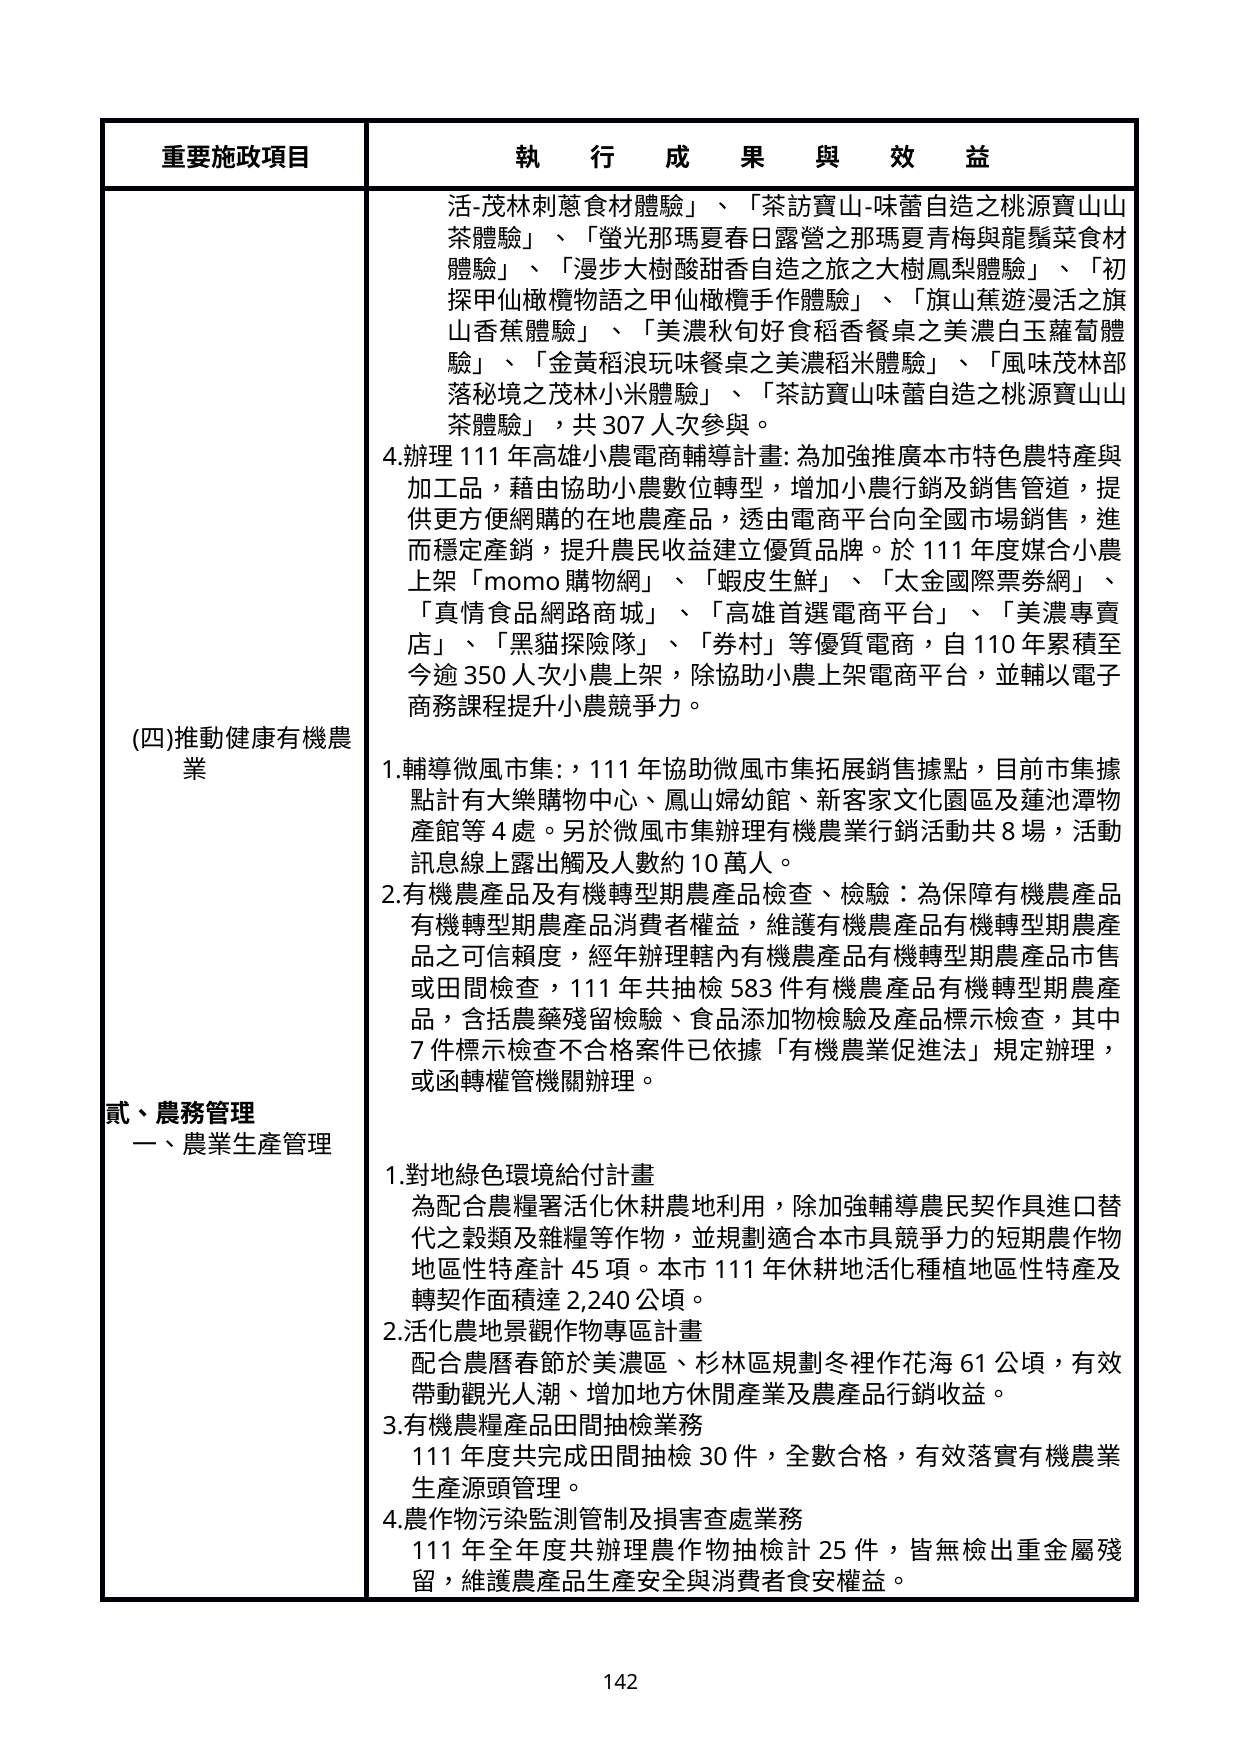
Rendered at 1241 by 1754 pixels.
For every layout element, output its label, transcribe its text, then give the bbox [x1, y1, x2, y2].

table_cell (四)推動健康有機農業 貳、農務管理 一、農業生產管理 [105, 191, 364, 1597]
table_header 重要施政項目 [105, 123, 364, 186]
table_header 執 行 成 果 與 效 益 [369, 123, 1134, 186]
table_cell 1.為鼓勵學校午餐多使用在地食材，實踐吃在地、食當季的飲食理念，推出「學校午餐食用高雄在地優質截切水果獎勵實施計畫」，推動食用本市鳳梨、芭樂、木瓜及火龍果四種果品，並採用截切方式方便學生即食，減少剩食並增加營養均衡，學校每學期食用次數4次以上，可申請獎勵金1萬元， 111年申請數量80所學校，共計食用78公噸。 2.公告辦理外銷獎勵計畫 (1)公告110/111年期高雄市拓展蜜棗國外市場輸銷獎勵計畫，收購本市轄內蜜棗達70元/公斤以上者，獎勵金為收購金額20%(獎勵農民集運費10%、貿易商國外促銷費10%及農民團體行政勞務費4元/公斤)鼓勵採購本市蜜棗外銷，補助總量約41公噸。 (2)公告辦理111年高雄市拓展玉荷包荔枝國外市場輸銷獎勵計畫，收購本市轄內玉荷包達100元/公斤以上者，獎勵金為收購金額12~22%(獎勵農民集運費10%、貿易商空運國外促銷費用12%海運2%)及農民團體行政勞務費每公斤1元，鼓勵採購本市玉荷包外銷，補助總量約98公噸。 3.辦理運費補助計畫 為鼓勵農民團體發展直售模式協助產銷調節，公告辦理111年鳳梨銷售運費補助計畫，補助本市轄下農會或合作社直售鳳梨於一般消費者之運費，運費補助為5元/公斤，總計補助23公噸，補助運費總計13萬元，創造逾142萬銷售額。 4.推出企業香蕉團購專案 為平衡產銷失衡問題並推廣國內通路，推出企業團購專案主動媒合企業團購本市香蕉。 1.輔導轄內農民團體（農會、合作社場）辦理蔬菜、水果共同運銷，供應國內果菜批發市場，提升市場佔有率，推動水果共選共計增加運銷效率，使其達運銷經濟規模降低運銷成本。本市各農民團體111年水果共同運銷供應量40,342公噸，蔬菜共同運銷供應量19,191公噸。 2.除協助農民團體辦理共同運銷講習及觀摩外，本府農業局於111年度另補助梓官區農會、大樹區農會、甲仙地區農會、高雄市地區農會、杉林區農會、大樹蜂產品運銷合作社、冠瀧果菜生產合作社購置選別、分級、輸送、包裝、冷藏及加工等設備，以增進本市農產品運銷品質，提高市場拍賣價格，增加農民收益。 3.爭取中央補助六龜區農會大型區域冷鏈暨大型蔬果理集貨包裝場、輔導保證責任高雄市加洲果菜運銷合作社通過政府專案計畫興建農產品集貨場及冷藏庫，並協助芳境果菜運銷合作社、春上香農特產品運銷合作社、冠瀧果菜生產合作社南友農青果生產合作社、甲仙區農會…等農民團體爭取相關設施設備。 輔導甲仙地區農會及六龜區農會辦理行政院農業委員會農糧署「穩定青梅產銷供應鏈輔導計畫」，於111年青梅產期以廠農契作模式進行收購，其中甲仙地區農會每公斤15元之保證價格收購72公噸竿採梅，共計72公噸；六龜區農會則以每公斤15元之保證價格收購300公噸竿採梅，並執行「梅產業多元加值計畫」，於111年青梅產期舉辦梅食農教育。 此外，為有效維持青梅價格，、維護農民收益，本府農業局研提「111年提升高雄加工青梅品質試辦計畫」，向中央爭取鼓勵加工廠與梅農合作，額外收購分級青梅1000公噸。 111年度配合行政院農業委員會農糧署辦理採購加工計畫，依據其加工補助措施，公告徵求加工廠商採購本轄農產品，處理數量計甘藍100公噸(110/111年)、香蕉145公噸、芭樂390公噸以及鳳梨520.324公噸，進而穩定本轄農產品產銷機制。 1.111年度本轄農民團體及農企業已取得清真驗證之食品共5項，除農業局高雄首選大崗山龍眼蜂蜜特/頭獎外，亦包含阿蓮區農會阿蓮庄龍眼蜂蜜及蜜棗乾(有籽／無籽)，提升清真食品品質，以提升高雄農產品的競爭力。 2.為增加本轄農產品多元價值，媒合本轄農民團體合作加工廠商，使用本轄在地食材製作玉荷包、木瓜及芋頭等罐頭，以及芭樂、青梅調和茶類等罐裝果汁飲品，解決鮮果不耐儲存問題，延長農產品保存期限，增加農產品多元性，擴展農產品市場商機。 3.輔導農民團體提升產品包裝設計，委託專業團隊辦理「110年高雄農會品牌標誌暨商品包裝設計委託服務案」，111年已協助16家農會完成10個LOGO設計、20個農產品包裝設計，提升品牌形象及產品競爭力。已協助完成包括旗山區農會-香蕉粽、杉林區農會-杉林米、大樹區農會-玉荷甘果、甲仙區農會-脆梅、阿蓮區農會-蜜棗禮盒、田寮區農會-蜂蜜、茄萣區農會-冷凍漁產禮盒及高雄首選公版箱等多項農產品設計包裝。 4.辦理111年高雄市國產龍眼蜂蜜評鑑 本年由阿蓮區農會承辦評鑑工作，計有田寮、岡山、阿蓮、大樹、內門及杉林6區養蜂產銷班班員參評，獲獎評鑑蜜統一由通過HACCP及ISO22000國際雙認證之本市阿蓮區農會農產品加工廠分裝上市，以高雄市評鑑蜜品牌銷售。 1.果品外銷統計：111年度果品外銷數量合計約5,282噸，以鳳梨(3,537.01公噸)、香蕉(867公噸) 、番石榴(659.27公噸)為大宗，其餘為玉荷包荔枝(114.4公噸)、蜜棗(69.6公噸)、蓮霧(33.88公噸)及其他(1.74公噸)，主要外銷至日本、加拿大、港澳、新加坡及美國。 2.花卉外銷統計：111年火鶴花日本共計81萬枝。 3.為延續與新加坡、馬來西亞當地超市合作，本市111年於新馬共舉辦96場推廣活動，主要品項為芭樂、紅心芭樂、蜜棗，首次於新加坡捷運上同步露出。111年度本市農產外銷星馬地區果品總計118公噸，上架超市包含新加坡NTUC FairPrice、昇菘超市及馬來西亞Aeon、Maslee等當地超市。 儘管受疫情影響，國際會展紛紛取消實體展覽，本府農業局仍把握展出機會，努力開拓通路，總計111年參加大型展覽如下： 1.2022年高雄國際食品展：於111年10月27至30日假高雄展覽館舉辦，本市17家農民團體及農企業參展，共同行銷推廣本市農特產品，展出高雄農產及農產加工品，如鳳梨纖維吸管、玉荷包料理酒、綠蜂膠噴劑、紅藜熟脆片、各式果乾及蔬果脆片等，預估創造訂單金額近千萬元。 2.2022年台北國際食品展：於111年6月22至25日假南港展覽館舉辦，本市15家農民團體及農企業參展，共同行銷推廣本市農特產品，展出高雄農產及農產加工品，如有機水果蒟蒻、甲仙Ｑ芋罐頭、元榆牧場放牧雞、各式果乾及蔬果脆片等，產品內容豐富，預估創造訂單金額近千萬元。 1.開辦高雄首選電商平台：因應迅速便利的網路購物風潮，本府農業局委託高雄市農會開辦營運「高雄首選電商平台」，於108年11月正式啟動，整合本市具生產追溯產品、CAS 優良農產品、產銷履歷或有機驗證及本市型農生產之農產品提供消費者選購，並將盈餘30%回饋公益，111年「高雄首選電商平台」累積營業額達972萬元。 2.2022高雄市大崗山龍眼蜂蜜文化節活動: 111年度委由岡山區農會辦理，於9月3、4日阿蓮區大崗山風景區如意公園舉辦，推廣本市評鑑龍眼蜂蜜等國產蜂產品。 3.推廣高雄在地食材，結合學校及消費者辦理食育計畫 (1)食農教育深入校園，至111年已擴及47所小學及幼兒園，將在地食材融入教案教學，並媒合專業農夫老師至3所學校協同教學。 (2)持續推動「綠色友善餐廳」品牌，結合大高雄餐廳業者共同響應使用本市當地食材製作料理，並與本市安全及有機蔬果生產業者、小農等直接採購餐廳食材。111年度依據本市綠色友善餐廳評鑑制度至現場評鑑，共有45間餐廳業者通過綠色友善餐廳評鑑，並持續有餐廳業者報名參加評鑑，讓業者對於農業、環境永續還有服務品質觀念能更上一層樓。 (3)持續推廣在地食材，辦理有機農產宣導活動、辦理在地食材餐會及食材尋寶隊活動，針對不同族群設計客製化的體驗內容，讓民眾更加親近土地、認識本市在地食材。 (4)辦理高雄田園饗宴活動推廣在地食材，於農產品盛產季節，結合地區人文生態休閒體驗，辦理農產業文化活動，並開拓多元化行銷管道，創造在地農特產品品牌及附加價值，以帶動農村經濟永續發展，增加農民收益。111年以「慢食自造」為主題的辦理10場次高雄田園饗宴「茂林蝶舞野餐-快不來的自造生活-茂林刺蔥食材體驗」、「茶訪寶山-味蕾自造之桃源寶山山茶體驗」、「螢光那瑪夏春日露營之那瑪夏青梅與龍鬚菜食材體驗」、「漫步大樹酸甜香自造之旅之大樹鳳梨體驗」、「初探甲仙橄欖物語之甲仙橄欖手作體驗」、「旗山蕉遊漫活之旗山香蕉體驗」、「美濃秋旬好食稻香餐桌之美濃白玉蘿蔔體驗」、「金黃稻浪玩味餐桌之美濃稻米體驗」、「風味茂林部落秘境之茂林小米體驗」、「茶訪寶山味蕾自造之桃源寶山山茶體驗」，共307人次參與。 4.辦理111年高雄小農電商輔導計畫: 為加強推廣本市特色農特產與加工品，藉由協助小農數位轉型，增加小農行銷及銷售管道，提供更方便網購的在地農產品，透由電商平台向全國市場銷售，進而穩定產銷，提升農民收益建立優質品牌。於111年度媒合小農上架「momo購物網」、「蝦皮生鮮」、「太金國際票劵網」、「真情食品網路商城」、「高雄首選電商平台」、「美濃專賣店」、「黑貓探險隊」、「券村」等優質電商，自110年累積至今逾350人次小農上架，除協助小農上架電商平台，並輔以電子商務課程提升小農競爭力。 1.輔導微風市集:，111年協助微風市集拓展銷售據點，目前市集據點計有大樂購物中心、鳳山婦幼館、新客家文化園區及蓮池潭物產館等4處。另於微風市集辦理有機農業行銷活動共8場，活動訊息線上露出觸及人數約10萬人。 2.有機農產品及有機轉型期農產品檢查、檢驗：為保障有機農產品有機轉型期農產品消費者權益，維護有機農產品有機轉型期農產品之可信賴度，經年辦理轄內有機農產品有機轉型期農產品市售或田間檢查，111年共抽檢583件有機農產品有機轉型期農產品，含括農藥殘留檢驗、食品添加物檢驗及產品標示檢查，其中7件標示檢查不合格案件已依據「有機農業促進法」規定辦理，或函轉權管機關辦理。 1.對地綠色環境給付計畫 為配合農糧署活化休耕農地利用，除加強輔導農民契作具進口替代之穀類及雜糧等作物，並規劃適合本市具競爭力的短期農作物地區性特產計45項。本市111年休耕地活化種植地區性特產及轉契作面積達2,240公頃。 2.活化農地景觀作物專區計畫 配合農曆春節於美濃區、杉林區規劃冬裡作花海61公頃，有效帶動觀光人潮、增加地方休閒產業及農產品行銷收益。 3.有機農糧產品田間抽檢業務 111年度共完成田間抽檢30件，全數合格，有效落實有機農業生產源頭管理。 4.農作物污染監測管制及損害查處業務 111年全年度共辦理農作物抽檢計25件，皆無檢出重金屬殘留，維護農產品生產安全與消費者食安權益。 5.辦理番石榴外銷契作獎勵計畫 辦理具外銷潛力果樹-番石榴契作，由高雄產地農民團體完成簽訂外銷供果園契作合約書，且供果園至少需具備一種農業性驗證標章，朝向發展環境友善農業，藉此提本市農產品知名度，進一步穩定農民收益。111年度外銷數量契作17.5公噸。 6.推動優良農地整合加值利用計畫 為維護優良農地資源，發展優勢產業，輔導美濃區農會成立雜糧及蔬菜農產業專區1,786公頃，協梓官區農會成立蔬菜農產業專區162公頃，藉由建立農業經營專區成為核心產業的安全生產基地，擴大經營規模及調整人力結構，跨領域整合創造產業與品牌行銷的加值效益。 7.輔導美濃區農會辦理2022「美濃白玉蘿蔔還有好豆季」產銷調節計畫，讓民眾及企業體驗拔蘿蔔及採毛豆活動，並透過股東會認股方式，吸引近萬名遊客參加，不僅將白玉蘿蔔及好豆打造為美濃裡作特產，也活絡旗美地區的觀光產業。 8.舉辦111年「金鑽鳳梨、玉荷包荔枝品質果園評鑑」競賽 為建立農民友善栽培管理的觀念，由各區農會推薦參賽，雖受疫情影響，但仍有金鑽鳳梨及玉荷包荔枝各40組報名參加，藉競賽方式將高雄市優質金鑽鳳梨、玉荷包荔枝推廣給消費者，以創造市場品牌口碑，穩定農民收益，並讓消費者能更加「健康、安全、安心」，達到消費者、生產者及環境永續三贏的目標。 9.輔導辦理美濃橙蜜香番茄行銷推廣計畫 (1)透過評鑑競賽建立橙蜜香番茄品質分類及標準，鼓勵農友用心種植，增進消費者信心，擴大橙蜜香番茄知名度，塑造在地番茄品牌。 (2)橙蜜香多元行銷計畫結合美濃農村冬季裡作農產多樣性，搭配景觀作物花海，以帶動地方農產業觀光人潮。 10.輔導大寮區「日品有機米」參加2022精饌米獎，並入圍臺灣有機米組前四名；美濃區巫璋貴農友111年稻米達人冠軍賽入圍前十名 稻米達人冠軍賽是行政院農業委員會農糧署為提高國產稻米競爭力，期待農民精進栽培管理並藉由競賽強化國人對於國產稻米的認同感，而精饌米獎是行政院農業委員會農糧署以銷售通路中的優質包裝米為對象，鼓勵業者加強品牌推廣及生產管理，以競賽方式讓消費端加深對國產優質米印象，提升國產稻米產業競爭力。在本府農業局輔導之下大寮區陳家成「日品有機米」入圍2022精饌米獎台灣有機米組前四名，美濃區巫璋貴農友入圍111年稻米達人冠軍賽前十名，讓全國看到高雄優質農產。 11.於橋頭、美濃及杉林區輔導成立有機農業示範區 為加速本市有機農業發展，輔導成立有機農業專區，原橋頭「中崎有機農業專區」搬遷至燕巢並擴大面積達38公頃、美濃及杉林設置「有機示範專區」面積15.49公頃，並輔導成立「永齡杉林有機農業園區」面積57.62公頃，合計111.10公頃，藉由有機作物栽培，生產高品質、安全之蔬果，建立安全農業城市。 12.辦理國產有機質肥料及友善環境農業資材補助計畫 為改善農田地力，替代部份化學肥料，並鼓勵農民使用有機及友善環境資材，農業局111年補助國產有機質肥料900公頃、有機農業適用肥料60公頃及國產微生物肥料764公頃等各項肥料資材，補助面積逾1,724公頃，補助金額共2,362萬元，藉此提高肥料利用效率，並進一步導引農民減施化學肥料，以促進國內有機及友善環境發展。 13.智慧農業推動情形 (1)本市推動智慧農業，推出「高雄農來訊」獲2022智慧城市創新應用獎之肯定，高雄農來訊111年9月15日又以「農業免問天！一手掌握農情資訊」獲「全球資通訊科技卓越獎-數位包容獎佳作」及「2022數位政府服務創新獎」之亞太區首獎。 (2)在協助小農建構智慧生產環境方面，目前已邀集產官學組成智慧農業服務平台，透過補助計畫降低農民投入成本，截至111年已核定補助40個農民案場提出之智慧農業計畫。今年共26戶完成案場建置，推動面積487公頃，帶動產業投入約1,180萬元。 (3)在特定專案推動方面，111年輔導美濃農會推動高雄最大稻米產區「美濃稻米產銷契作集團產區」全面智慧化。導入民間服務，經由AI演算，讓每筆地的種植到採收資訊具體呈現，並可幫助農會規劃農藥檢驗，方便農民收割，經由預估產量，也能規劃每日收穀倉容，提高收穀效率。 14.農業天然災害查報及救助業務 111年本轄辦理7次農業天然災害，計核定救助8,580戶，累計救助面積逾3,270公頃，核撥救助金額達2億5,455萬1,888元，其中： (1)110年10月上旬雨害現金救助全市共核定848戶，救助面積520.05公頃，救助金額1,248萬1,208元。 (2)111年2月寒流等現金救助全市共核定51戶，救助面積21.68公頃，救助金額206萬元。 (3)111年1-2月低溫現金救助全市共核定9戶，救助面積9.66公頃，救助金額96萬5,870元。 (4)111年2月下旬及3月下旬霪雨(遲發性)現金救助全市共核定2,603戶，救助面積848.30公頃，救助金額8,165萬6,864元。 (5)111年1月雨害及2月下旬霪雨(遲發性)現金救助全市共核定996戶，救助面積198.20公頃，救助金額1,228萬8,164元。 (6)111年2月下旬至3月上旬低溫(遲發性)現金救助全市共核定2,930戶，救助面積1,324.03公頃，救助金額1億2,705萬7,010元。 (7)111年9-10月高溫乾旱現金救助全市共核定1,143戶，救助面積348.99公頃，救助金額1,779萬8,372元。 15.為推動農作物保險加碼補助 為減輕農友負擔於109年10月1日起，本府加碼補助20%，協助農友投保農作物保險，又為強化農友投保意識，於111年起將保單加碼補助至30%。其品項包含水稻（區域收穫及收入）、芒果、番石榴、荔枝、棗、木瓜、梨、香蕉（植株及收入）、蓮霧保險等9項農作物及蜂產業保險，希望藉由擴大補助，提高農民投保意願，有效減少農民風險損失，截至111年共投保9,367件、4,227.08公頃。 16.農情調查計畫 (1)111年農情業務，全年辦理裡作、一期作及二期作共三個期作，農作物種植面積調查共計4,650項次；三個期作農作物產量調查共計4,441項次。 (2)111年每月辦理農作物生產預測，全年完成香蕉等823項次農作物產量預測。 (3)獲得農委會評鑑「110年直轄市及各縣市農業類農情調查工作第一組第一名」。 1.111年度辦理農業用地作農業設施容許使用之審查及核定計525件。 2.111年度辦理農地變更使用之審查及核定，共計辦理107件。 3.111年度申請農地興建農舍資格審查，共計辦理6件。 4.111年度辦理農業用地免徵土地增值稅、遺產稅或贈與稅需5年列管維持農用查核共計70件。 5.111年度度辦理農地非農業使用查處：546件。 6.111年度度辦理農業用地作農業使用證明之審查及核定，共計辦理2,948筆。 1.農作物病蟲害防疫與監測工作： (1)本市秋行軍蟲通報案件數共113件（259.757公頃），類別為食用玉米（32.683公頃）、青割玉米（219.474公頃）及飼料玉米（7.6公頃），由農民自行管理。 (2)辦理全市重要果樹及蔬菜類作物整合性防治工作共計517公頃。 (3)辦理行政院農業委員會動植物防疫檢疫局友善環境植物保護資材推廣計畫，111年度生物農藥補助面積計468.30公頃，免登記植物保護資材補助面積計736.95公頃。 (4)111年度辦理荔枝重要蟲害防治作為如下： ①荔枝椿象化學共同防治：依據動植物防疫檢疫局所訂期程辦理防治(荔枝：111年1月17日至2月18日、龍眼：111年2月7日至3月4日)。補助化學防治資材每公頃2,000元，自籌配合款每公頃250元，預計辦理950公頃，實際執行840.3公頃。 ②荔枝椿象平腹小蜂防治：委託苗栗區農業改良場提供本市145萬7,400隻平腹小蜂，釋放於本市廢耕園及有機園圃等。 ③荔枝細蛾監測調查：111年委託嘉義大學於本市荔枝、龍眼產區進行荔枝細蛾族群監測及藥劑感受性檢測，調查發現荔枝細蛾成蟲數量高峰出現在3-5月，採集調查田區果實進行現行植物保護手冊推薦藥劑藥效評估顯示賽洛寧效果最佳。 2.111年高雄市連續採收作物技術服務團暨植物醫師培訓計畫：由嘉義大學、屏東科技大學、高雄區農業改良場、行政院農業委員會農業試驗所之植物病、蟲害、栽培及土壤肥料等專家學者組成技術服務團，及時提供專業技術指導，加強田間栽培管理技術，降低病蟲害發生，提升農民產能與產值。同時協助培訓本市儲備植物醫師，加強儲備植物醫師獨立診斷技術，提供農民更良好的病蟲害診斷品質。 3.導入植物醫師制度：本府農業局聘用2名儲備植物醫師，另爭取農委會補助本市美濃、大樹、路竹、梓官、六龜、內門區農會及那瑪夏區公所自7月1日起各獲聘1名植物醫師，全市共8名儲備植物醫師協助高雄市農民病蟲害診斷及提供安全用藥資訊。 1.產銷履歷驗證標章：輔導首次通過驗證166戶，累計執行面積2,895.5012公頃、農戶數2,300戶。主要農作物為番石榴、香蕉、玉荷包、紅豆、木瓜、鳳梨、番茄、印度棗、毛豆、金煌芒果等。 2.取得溯源農糧產品追溯條碼（QR code）共5,907人。 3.輔導保證責任高雄市青隆果菜運銷合作社（番石榴）、合豐農產品運銷合作社（木瓜）及保證責任高雄市芳境果菜運銷合作社（荔枝）共3間農民團體持續取得GLOBALG.A.P.（全球良好農業規範）國際驗證。 1.辦理農藥管理與品質管制工作：本市農藥販賣業者共179家，舉辦農藥販賣業者複訓講習47場次，抽驗市售農藥77件，查驗其標示、成分及品質，針對偽劣農藥進行取締裁罰工作，；並爭取防檢局補助305萬4,465元完成銷毀偽禁劣農藥共1萬4,260公斤。 2.安全蔬果田間農藥抽檢及管制工作：辦理一般蔬菜、水果農藥殘留抽測及管制工作抽樣1,236件（合格1,183件、不合格53件，合格率95.7%），不合格者依法裁處。另輔導農會及合作社設置「蔬果農藥殘留生化檢驗站」共16站，111年度辦理轄內供貨農產品之農藥殘留生化檢驗共23,903件。 3.校園營養午餐食材農藥殘留抽檢及管制工作：為強化國中小學童食材來源明確，提升學校午餐食材的品質與安全性，111年辦理聯合訪視稽查175所學校廚房與5間團膳業者，111年至學校午餐食材供應商抽驗學校營養午餐蔬果328件（合格320件、不合格8件，合格率97.6%）。 4.輔導合作社及農會辦理講習會111年辦理62場次。 5.由本府衛生局、教育局、經濟發展局、環境保護局、海洋局及農業局合作參加行政院「111年獎勵地方政府落實推動食安五環改革政策計畫（強化方案）」評比，市府獲核配2,300萬經費，且各指標管考點均全數達成。 1.褐色扁琉璃蟻防治工作：補助美濃、六龜、甲仙及杉林區公所辦理111年度高雄市防治褐色扁琉璃蟻計畫共351萬9,500元。辦理雇工巡查布餌10,196點次；宣導講習會38場次；自製餌劑3,395公升及宣導婚飛期戶外懸掛誘蟲燈。 2.委託國立彰化師範大學辦理「111年度高雄市六龜區飛蟻危害調查與防治策略評估計畫」，於美濃、六龜、甲仙及杉林區設置18個監測點，調查褐色扁琉璃蟻工蟻及飛蟻數量，以評估防治工作成效。並辦理不同光譜路燈對扁琉璃蟻飛蟻吸引能力調查，以確認路燈加裝燈罩是否能減緩婚飛期野外琉璃蟻持續受到燈光吸引進入農村地區。 1.生物多樣性永續利用及推廣工作： (1)草鴞保育宣導與黑面琵鷺、鳳山丘陵過境猛禽調查計畫： ①草鴞宣導活動：完成6場校園、2場民間企業、1場農民團體及1場戶外大型活動擺攤推廣，參與合計961人次。 ②黑面琵鷺調查：茄萣濕地及永安濕地黑面琵鷺數量調查結果，以1月數量最多，約531隻，總計990隻次。 ③鳳山丘陵猛禽調查：記錄10種猛禽，總數量為6,978隻次，以赤腹鷹最多，灰面鵟鷹次之。 (2)外來種移除： ①外來種兩棲類移除及調查計畫：大樹區舊鐵橋人工濕地等地兩棲類調查，計記錄6種，共有421隻。於鼓山社區、龍目社區舊鐵橋溼地園區及鳳山熱帶園藝試驗分所總共移除亞洲錦蛙153隻、斑腿樹蛙50隻。辦理研習活動3場共計64人次參加。 ②高雄都會區外來綠鬣蜥族群現況調查與經營管理策略計畫：進行鳥松區、仁武、大寮、鳳山等地移除，計4,085隻，與本府自行捕獲綠鬣蜥956隻，共計5,041隻。 ③移除高雄市都會公園區域、中都濕地、五甲公園、市立美術館、澄清湖園區、大寮墓區及高雄森林都會公園等地斑馬鳩81隻及1巢。 ④移除高雄市區白腰鵲鴝113隻。 ⑤移除銀合歡4.642公頃、小花蔓澤蘭35.72公頃、刺軸含羞木1公頃、銀膠菊6公頃，總面積約47.382公頃。舉辦入侵植物防治教育訓練共10場，共計320人次參與。 2.瀕危物種生態服務給付 生態服務給付：111年度旗山、燕巢、大樹、田寮、岡山、路竹、橋頭區為瀕危物種草鴞區域，美濃區為瀕危物種水雉區域。符合草鴞農地友善條件最高得申請每公頃2萬元、符合水雉農地友善條件最高得申請每公頃3萬元，配合架設猛禽棲架每年最高得每案1萬3,000元，田區有水雉孵化雛鳥每巢最高獎勵3,000元，每支巡護隊每年6萬元自主巡護獎勵金。 (1)111年度受理農地友善獎勵金土地筆數1,187筆，計353.48公頃，通過共218.19635‬公頃；棲架監測獎勵金受理31案，配合架設共20案；水雉做巢並孵化共2田區；受理並通過自主巡護獎勵金3隊。 (2)於社區辦理6場次標的動物保育課程，總計82人次參加。 (3)於農村辦理8場友善農業、棲地環境輔導課程及研習，總計341人次參加。 3.高雄市楠梓仙溪國家重要濕地保育 (1)辦理內政部委辦楠梓仙溪重要濕地之規劃、經營管理、審查及處分作業，委託那瑪夏區公所聘僱2位巡護員辦理楠梓仙溪重要濕地夜間巡護2月至11月共10個月份，共巡護282人次。 (2)補助國立海洋生物博物館辦理「110-111年度楠梓仙溪重要濕地（國家級）水族變遷及特色物種調查計畫」，調查楠梓仙溪魚類4科13種，總資源量為442,491尾，可利用資源量為104,725尾，甲殼類3科6種，建置濕地水域生態、水質基礎、魚類繁殖季等基礎資料，作為濕地經營管理之依據。 4.溪流保育 (1)補助茂林區公所委託國立海洋生物博物館調查濁口溪測站，共發現魚類3科10種，大型甲殼類採獲紀錄有3科4種。 (2)補助茂林區公所辦理茂林濁口溪巡護4月至10月共7個月份，共巡護145次；完成公所宣導及萬山里祖靈祭宣導活動及各里志工巡護，約200人次民眾參與。 (3)補助國立中山大學執行楠梓仙溪野生動物保護區生物資源監測調查計畫，共調查兩生類11種、爬蟲類2種、鳥類18種及哺乳類4種，共計25種野生動物，其中3種為保育類，9種特有種。 5.自然保留區之經營維護管理： (1)辦理烏山頂泥火山地景自然保留區保育工作管理計畫，委託保全人員2名於保留區入口處受理未事先申請入園民眾之申請，111年度進入保留區人數約31,191人；現場發放解說摺頁，加強保育宣導；即時勸導入園民眾之違規行為；每週進行乙次保留區域之清潔工作。 (2)補助援剿人文協會辦理烏山頂泥火山地景自然保留區假日駐點解說服務及解說員訓練，111年於烏山頂泥火山地景自然保留區內辦理假日駐點解說計824場、4,053人次；辦理解說員培力訓練5堂，共181人次參與。 (3)補助高雄市台灣地理學會合作辦理烏山頂泥火山地景自然保留區地形變遷調查計畫，完成4次無人飛行載具監測泥火山體地形變化監測，北泥火山高度降低16.6公分、中泥火山高度增加65.3公分、南泥火山高度增加39.9公分。 (4)委託國立中山大學辦理烏山頂泥火山地景自然保留區生物資源監測調查計畫，調查結果：兩生類11種、爬蟲類2種、鳥類18種及哺乳類4種，共計25種野生動物，其中3種為保育類，9種特有種。 6.國土綠網與地質公園推動業務 (1)修正高雄市政府陸域自然地景及自然紀念物審議會設置要點。 (2)補助馬頭山自然人文協會執行高雄泥岩惡地地質公園惡地特色加值推廣計畫，拍攝穿山甲生態紀錄片，於旗山生活文化園區辦理惡地文化服裝展，製作「惡地捍衛聯盟」繪本及口白繪本短片，並辦理成果活動「惡地生態博物館嘉年華」2場次。 (3)補助高雄市燕巢區金山社區發展協會執行「高雄泥岩惡地地質公園-奇幻泥火山惡地探險夏令營推廣計畫」，透由從小紮根教育，讓國中小學員認識燕巢人文與泥岩惡地地質及生態。 1.依據「森林以外之樹木普查方法及受保護樹木認定標準」列管之受保護樹木計13株。 2.依據「高雄市特定紀念樹木保護自治條例」列管之特定紀念樹木計579株，12月審議通過新增18株，減列3株，預計於112年初公告，並執行特定紀念樹木棲地環境改善、修剪、病蟲害防治計51次。 3.高雄市特定紀念樹木巡護志工會議1場次，參訓人數約31人次。 1.保育類野生動物登記飼養查核41家218隻；產製品持有查核5家11件；鳥、獸、水族及爬蟲店查核16家；山海產飲食店查核1家；會同保七警察隊查獲違反野生動物保育法案件10件。 2.清查獼猴私養案14件，收容私養獼猴8隻，野放3隻，印製宣導品共4,000份；辦理獼猴三不(不接觸、不餵食、不干擾)宣導業務463場共4,003人次參加；驅趕脫序獼猴155件，依據本市野生動物保育自治條例裁處餵食獼猴行為2件。 3.輔導農民架設電圍網防治獼猴共5件，辦理向農民推廣施作電圍網宣導會2場。 4.辦理動物救援、收容及野放共3,686次，委託本府觀光局壽山動物園野生動物收容中心進行保育類野生動物急救站營運計畫：共完成棄養無主及法院查緝沒入之保育類野生動物收容照顧79隻；保育類野生動物急救傷89隻；完成保育類野生動物野放42隻。 5.辦理獼猴志工隊教育工作會議1場，共29人次參加。 6.與台灣獼猴共存推廣協會合作辦理獼猴科普講座，共30人次參加。 1.獎勵造林推廣：全民造林計畫149.36公頃（已停止新植申請）；獎勵輔導造林計畫面積78.5673公頃；平地造林計畫面積22.38公頃（已停止新植申請）。 2.林產產銷輔導：補助高雄市馬頭山自然人文協會辦理高雄泥岩惡地地質公園竹藝創作工作坊暨地景竹藝意象施作計畫，運用本市所產莿竹原料並融合當地地景進行竹材地景藝術創作共2處。另補助高雄市援剿人文協會辦理燕巢竹藝傳習計畫，培訓製作竹椅及粗孔篩竹藝傳習種子教師之工作坊。 3.市有林地管理：本市經管市有非公用林地計504筆，面積279.04公頃；市有公用林地9筆，面積145.46公頃；國有林地124筆，面積8.44公頃。 1.深水苗圃以培撫育造林苗木為主，推廣本市造林業務，總計提供機關團體、個人苗木數量約21,661株。 2.111年辦理「2022活力高雄，植樹樂」：於3月12日結合全市區公所辦理小樹苗贈送活動，總計發放22,800株。 捕蜂：由本府農業局委外辦理全市捕蜂業務，於接獲通報後48小時內移除蜂巢。111年度辦理5,336件，移除蜂5,229巢次。 捉蛇：由本府農業局委外辦理全市捉蛇業務，於接獲通報後1小時內抵赴現場。111年度辦理4,293件、捕捉3,221隻蛇隻，毒蛇後送至屏東科技大學研究收容。 臺灣蛺蠓（小黑蚊）防治宣導工作：依「高雄市小黑蚊防治行動計畫」辦理，111年宣導小黑蚊防治562場，共56,022人次。 為落實「畜牧法」有關畜牧場登記管理之規定事項，強化畜牧場登記管理制度，111年度辦理項目如下： 1.辦理畜牧登記及畜禽飼養登記，已完成登記場數為1,091場。 2.不定期稽查畜牧場是否有違法飼養之情事、畜牧場變更、畜牧場停業、歇業、復業、獸醫人員聘置情形、死廢畜禽處理方式，以維護畜禽產銷均衡及合法業者權益，截至111年12月31日止共稽查達1530場次，完成變更登記34場。 1.辦理畜牧農情調查，掌握本市畜禽分布、經營概況、生產結構等變化情形，藉供釐訂生產計畫，調節產銷，促進禽產業發展等有關農業政策及學術研究之參考；分別於1、4、7、10月上旬辦理畜禽飼養戶數及在養頭數調查，另於5月底及11月底辦理養豬頭數調查。 2.依據最新一次調查結果，本市計飼養豬隻29萬63頭、牛隻8,005頭、羊隻1萬1,187頭、鹿646頭、雞538萬6,988隻、鴨11萬9,765隻、鵝8萬8,529隻。 1.為維護飼料安全，1-12月抽驗轄內畜牧場及飼料廠飼料檢驗黃麴毒素、一般藥物、農藥、重金屬及三聚氰胺等計132件。 2.執行市售CAS、有機及產銷履歷畜禽產品標章、國產生鮮禽肉溯源及冷藏雞肉豬肉標示等行政檢查工作，111年度檢查件數840件；並完成8場產銷履歷家畜禽經營業者行政檢查業務。 3.辦理學校午餐畜產食材查核與抽驗工作，111年度至本市186間學校及團膳業者進行畜產食材查核，抽驗件數91件。 1.為維護國人肉品屠宰衛生，遏止違法屠宰行為，須賡續執行違法屠宰行為查緝工作；辦理家畜禽肉品屠宰衛生合格標誌宣導與屠宰場行政管理作業。 2.不定期前往各可疑處所巡查並召集本府違法屠宰聯合查緝小組辦理聯合查緝工作，111年度共執行85場次，與行政院農委會防檢局聯合查獲違法屠宰案件3件。 1.輔導本市養雞協會協助轄下4場土雞畜牧場及3場蛋雞畜牧場通過產銷履歷驗證，有效提升本市家禽產業品質及形象。 2.輔導本市養雞協會辦理宣導講習會1場次，並配合其會員大會進行相關業務宣導。 3.辦理產銷履歷家禽畜牧場生產情形檢查3場次；另商請驗證單位專人至有意願申請之畜牧場訪視說明3場次。 4.辦理本市設有洗選室之蛋雞畜牧場飼養管理情形現場訪視5場次；執行洗選鮮蛋市售通路雞蛋噴印現場查核工作抽查件數11件。 5.輔導本市養雞協會辦理家禽溯源標章推廣及安全禽品選購調理講座活動4場次；配合中華民國養雞協會60週年慶辦理國產禽品推廣活動2場次。 1.辦理擴大養豬場導入新式整合型設施(備)補助方案，為鼓勵本市養豬場轉型升級，除請各區公所及養豬團體協助轉發補助方案週知養豬場，並於本市養豬規模前5區(路竹、阿蓮、內門、田寮、大寮)共辦理5場次補助說明會，同時邀集輔導團隊到場說明補助事項，以利養豬場了解申請。111年共補助54場養豬場，補助金額4,484萬元。 2.補助本市14班農會毛豬產銷班辦理班務運作及相關業務宣導。 3.輔導農會辦理毛豬共同運銷業務績優，田寮區農會榮獲110年度全國基層農會第4名、高雄市農會榮獲縣市農會第3名。 4.輔導農會辦理家畜保險業務，榮獲111年度直轄市及縣(市)政府業務豬隻保險第一組第2名及豬隻運輸保險第二組第1名。另辦理家畜保險宣導會2場次，以利家畜保險業務推動施行。 5.輔導本市2場養豬畜牧場通過產銷履歷驗證；另商請驗證單位專人至有意願申請之畜牧場訪視說明2場次。 6.配合農委會推動屠宰場現代化及肉品冷鏈升級工作，協助辦理111年傳統畜禽肉攤及運輸車輛溫控設備補助作業，申請件數30件。 7.輔導本市養豬協會及田寮區農會辦理養豬產業躍升加值發展及糞尿水資源化再利用示範等宣導教育講習5場次，並配合豬協會員大會進行相關業務宣導。 輔導酪農戶調製青貯料以降低生產成本，補助本市酪農產銷班調製青貯料所需香腸式青貯袋21條及大型青貯袋120個。 輔導農會辦理乳牛保險業務，榮獲111年度直轄市及縣(市)政府業務第二組第一名。 3.執行市售鮮乳產品的鮮乳標章查核，111年度共查驗1,597件。並配合農委會訪查轄內4家乳品工廠稽核鮮乳標章使用管理情形。 4.輔導本市1場乳牛畜牧場通過產銷履歷驗證。另輔導本市酪農戶乳牛乳量穩定提升，獲選入110年度「高繁天噸乳牛獎」之獲獎乳牛共20頭，酪農戶3戶。 5.推動畜牧場導入自動化省工及智能管理設備，補助本市養牛畜牧場完全飼糧混合設備2場、智能管理系統2場及偵測器材3場。 6.輔導橋頭區農會辦理酪農專業教育訓練講習會1場次。 7.配合農委會執行本市肉牛場耳標發放、牛籍相關調查及管理工作。 8.辦理111年度農業產銷班(畜牧)評鑑，邀請相關農業試驗研究機構組成評鑑小組辦理實地審查工作，完成養牛產銷班複評計3班。 1.補助本市乳羊產銷班共同調製青貯料所需塑膠青貯袋500個，在夏季共同青貯，以供冬季使用。 2.輔導農會養羊產銷班辦理共同運銷業務及班務運作；並輔導田寮區農會辦理養羊農民教育訓練講習會1場次。 3.辦理111年度農業產銷班(畜牧)評鑑，邀請相關農業試驗研究機構組成評鑑小組辦理實地審查工作，完成養羊產銷班複評計3班。 4.於產茸季節協助本市養鹿協會發布新聞稿宣傳轄內優良鹿場，並補助執行有線電視廣告託播，藉媒體露出提升本市養鹿產業知名度以促進銷售。 5.輔導本市養鹿協會辦理鹿農專業教育講習會1場次。另輔導養鹿戶提升生產性能，參加111年全國鹿產茸重量比賽，本市獲獎水鹿9頭，養鹿戶5戶。 6.本市養鹿協會辦理111年度「台灣水鹿鹿茸比賽」，農業局特製發獎狀4紙，以肯定及鼓勵獲獎鹿農。 1.加強畜牧污染防治，並推動畜牧場源頭減廢及回歸農田肥份循環利用，落實節能、節水及減碳，以建立畜牧場新形象及建立永續經營之生態環境。 2.補助畜牧場設置污染防治相關設備改善及養豬場沼氣再利用111年補助236場，另輔導本市畜牧場改善臭味及廢水處理設施與運作計120場。 3.持續推廣果菜園農民施用畜禽糞堆肥:依農村社區源頭減廢計畫輔助轄內農民團體(如農會等)推廣果菜園農民使用畜禽糞堆肥370公噸。 4.輔導本市轄內養豬養牛畜牧場辦理廢水施灌農作個案再利用及沼液沼渣作農地肥份使用，111年辦理現地輔導並協助申請送件計29場，迄今已推動174場畜牧場辦理畜牧糞尿水經處理後施灌農田，面積約達238公頃。 1.於產茸季節假神農市集設置高雄養鹿產業主題專區，藉繽紛視覺場景結合鹿茸資訊及產品展示與解說互動，吸引民眾拍照宣傳及參與闖關遊戲提升宣導成效。 2.於端午節前以推廣履歷豬肉結合社區包粽分享為主題規劃有線電視專題報導1則，輔導田寮區農會結合社區發展協會帶領家政班及社區志工媽媽，藉年節包粽習俗推廣在地品牌豬肉產品。 3.配合於神農市集開幕及2022全國鹹酥雞嘉年華活動，分別設置高雄家禽產業主題專區-蛋仔超人歷險記2場次，藉電玩遊戲視覺場景結合產銷履歷介紹及闖關體驗，宣傳推廣在地品牌禽品。 4.搭配中秋時節假高雄物產館辦理鹹豬肉綠豆椪月餅DIY活動，應景推廣在地品牌豬肉產品及多元化料理。 5.前進校園以學生為主要對象辦理畜產食農教育推廣豬肉DIY活動3場次，透過食物碳里程地產地消宣導及DIY嘗鮮體驗，強化印象以推廣選用國產豬肉支持在地食材。 6.辦理認識標章國產豬雞肉蛋乳品宣導推廣活動16場次。 7.以乳牛畜牧場導入智慧農業通過履歷驗證及建立小農鮮乳自有品牌為主題刊登網路媒體專題報導1則，提升本市養牛產業形象。 8.以本市養鹿產業為主題規劃有線電視專題報導1則，由推廣活動帶入了解鹿農用心經營鹿場之日常，認識鹿茸及加工產品與生活應用之連結，並宣傳本市優良鹿場以增加曝光度。 9.以本市品牌禽品為主題規劃有線電視專題報導1則，由闖關遊戲認識本市品牌雞蛋土雞，串連疫後新生活型態居家煮食增加，藉高雄禽品調理講座推廣活動，增加雞肉知識、學習烹調手勢，提高自煮信心共學共享推廣國產禽品。 10.以畜牧資源再利用為主題規劃有線電視專題報導1則露出，結合專家學者講習及養豬場與果園實作示範觀摩，藉影片宣導提升業務推動效果。 11.協助履歷驗證養豬畜牧場設計製作形象視覺帆布及招牌1式，提升本市養豬產業形象。 12.111年度配合各相關活動輔導本市畜牧團體辦理產銷履歷及品牌畜禽產品推廣展銷與DIY活動共35場次。 1.輔導轄下13處農產批發市場(果菜6處、肉品4處、家禽2處、花卉1處)依籌設計畫及產銷需求，辦理批發交易工作。 2.果菜市場業務輔導：輔導果菜批發市場果菜供銷並督促高雄、鳳山、大社及燕巢果菜市場持續加強辦理「果菜農藥殘留」檢驗工作（111年度合計檢驗29,486件）；高雄、鳳山果菜市場辦理質譜儀委外檢驗工作(111年度合計檢驗768件)列入公司重要工作執行，並對不合格果菜之供應單位，予以追蹤。 3.強化農產品行情報導服務功能：充實行情報導內容，強化農產品行情報導功能，於颱風期間及重要節慶日價格波動劇烈或不合理時期，即時發佈預警新聞資訊，並連結「國內農產品交易行情站」，以提供多元化及便捷的批發行情資訊查詢管道。 4.配合農糧署辦理「滾動式倉儲」措施：輔導梓官區農會配合農糧署辦理滾動式倉儲，111年度儲有甘藍及根莖類作物共約50公噸，將視市場供貨情形釋出，以穩定菜價。 5.辦理批發市場環境改善計畫 (1)爭取寬列預算支應，補助改善批發市場軟硬體及環境設施，提高營運效能，及透過教育訓練觀摩活動方式，灌輸市場現代化之經營理念，輔導市場多元現代化經營，提升市場營運生機，並提供民眾接觸及認識市場機能之機會，達到教育推廣及敦親睦鄰之效果。111年提列預算補助如下列： ①鳳山區農會-鳳山肉品市場-111年度「拍賣繫留場等設施(備)老舊整修更新工程」。 ②鳳山區農會-鳳山果菜市場-111年「因應嚴重特殊傳染性肺炎(COVID-19)疫情購置消毒、衛生資材設備等防疫補助計畫」 ③鳳山區農會-鳳山肉品市場旗山分場- 111年度拍賣館調配排序電子看板相關設施(備)更新工程計畫。 ④大社區農會-大社果菜市場-111年大社果菜市場廁所修繕改建工程計畫。 ⑤大社區農會-大社果菜市場-111年大社果菜市場冷鏈設施改善計畫。 (2)因應本次COVID-19疫情，辦理「因應嚴重特殊傳染性肺炎減收本市所轄批發市場(場域)111年5-7月免收、111年8-12月減半收取使用費/權利金/租金收入案」，共減收本市9個批發市場合計9,550,308元。 (3)批發市場垃圾費收費標準調整案，依照各市場提報111年度垃圾處理量與基準量(109年之垃圾處理量)相比，依其減量數據核算退款金額，共計退還市場860萬垃圾處理費。 (4)續加強輔導本市果菜、肉品公司改善經營環境與設施，健全交易制度及管理，以有效調節供需平穩價格，充裕民生必需品之供應，並參考國外成功營運模式，提高市場競爭力，促進產業發展。透過批發市場實際供需及營運狀況，重新檢討市場規劃、整併或轉型。 6.辦理高雄神農市集農特產品展售行銷推廣活動 「111年度高雄市都會區農特產品展售行銷推廣活動」自111年1月起假本市都會區舉辦共6場次，於周六、日邀集全國各地及本市各區農民團體組織，展售行銷優質農特產品，總入場人數達15萬人次以上，總營業額約900萬元；本活動除帶動國產優質農特產品消費，開創特色之蔬果與農產品展示行銷場所，提供全國農民產地直送、自產自銷與行銷推廣的優良展售平台。 7.高雄物產館營運成果 (1)於蓮池潭設置高雄物產館，讓本市農特產品朝向精緻化、專業化、品牌化行銷模式經營，並希望藉蓮池潭觀光景點之優勢，打造大高雄優良農產之行銷據點。截至110年12月累計總體營業額已逾1億9,471萬元，而111年1月至12月高雄物產館-蓮潭旗艦店總營業額達1,053萬元。 (2)配合本市當季農特產品產季，辦理一系列農特產品展售活動，結合廚藝教室、親子diy、音樂演唱、微風市集等活動，打造民眾農業休閒購物優質環境，帶動農特產品買氣，增進銷售與通路擴展，進而達到調節產銷之功用。 1.輔導農村社區擬定及核定農村再生計畫。提報計畫社區：梓官區赤西社區、六龜區新威社區及燕巢區尖山社區，計3社區，刻正辦理計畫審查。 2.輔導已核定社區完成年度農村再生執行計畫，向行政院農業委員會水土保持局爭取3,975萬元經費補助，共計33個社區協力執行102項年度計畫，進行生態保育、文化保存、景觀休憩空間營造與農業產業活化。 3.辦理農村再生培根計畫之課程培訓，以「農村再生」為目標，以培育在地人力為重點，強調社區居民的參與及共識，透過各階段培根課程，協助在地人自主引領社區營造，建立社區自我管理。完成阿蓮區石安社區、梓官區赤西社區等，共48小時培訓課程。 4.辦理區域資源整合根留農村活動，結合在地青年創意活化農村資源： (1)美濃夜景再現 水圳漫旅藝術節：青年協力瀰濃社區傳統客家文化產業，增加創新性以及對外界的曝光率，透過藝術行動，創造節慶。結合鄰里水圳流域周邊藝術裝置5式、美濃水圳夏季主題藝術行動策展1場結合，辦理美濃水圳生活市集2場。 (2)山澗八里亮起來：創新農村主題商品：圓富社區創辦阿嬤咖啡館讓社區知名度大增，今年度整合八個里的在地元素、季節特色，以和旅行社共同研發主題旅遊行程，以吸引不同客群的主題之旅。共結合旅行社完成17團遊程，並辦理4場社區居民共識營。 (3)新港IP孵化器V.S.白浪滔滔海鮮趴：：青年協力永安區新港社區進行新港IP設計與商品化，藉由新港IP之生態使命喚起對海洋議題與生態議題之重視。另外，投入青年的新創思維，善用美麗的鑽石沙灣，讓遊客體驗到不一樣的新港海岸餐桌/卡夫卡海岸餐桌。 (4)城鄉共創-農村好young：青年協力與夢罟密室逃脫工作室合作，在高雄市區的場館中，規劃以六龜寶來及農村為背景主題的密室逃脫遊戲，將農村生活體驗，以密室逃脫遊戲的形式，在都市中實現。除了讓沒有農村經驗的都市青少年可以藉由遊戲，回溯農村生活日常，也促使他們願意更進一步的實地探訪真實的農村。辦理自媒體及旅行業者踩線團一場，並進行臉書行銷宣傳。 (5)將翎大田∙永續深耕：青年協力將「將翎」提升為品牌團體，設計周邊及提高知名度，讓畢業青年可以因將翎有經濟支持留鄉發展回流。另外，串聯社區周邊產業，提升相關產品之能見度及銷售機會。 (6)農產華麗的變身~中外餅舖技術加值：藉由青年力量推動本市農村社區產業串聯跨域發展模式建立，整合個別社區力量轉化為團體發展能量，運用在地食材原料及結合百年糕餅老店中外餅舖技術，促成在地農產白玉蘿蔔、橙蜜、油蔥酥、龍眼、玉荷包及鳳梨等，進行產業升級與多元加值發展，以振興農村經濟，吸引青年返鄉或留鄉經營。 (7)創新農村主題商品：透過青年跨農村社區的多元產品研發，除可解決單一農村社區材料缺乏多元化的困境，也可創造後續跨農村社區聯合行銷之操作話題性，今年度應用農村在地產物研發2支農產飲品（鳳梨及玉荷包），並完成包裝設計。 (8)引人入社：社區品牌門市經營改善計畫：青年協力糖廠社區，以大旗美農村體驗物產直賣所為核心，完善直賣所相關網路資訊，經營直賣所與社區社群媒體，推廣體驗遊程與跨域小旅行，並發佈相關訊息至粉絲專頁，吸引電視台至社區採訪，增加商品曝光度。 (9)農村好茶趣六龜：藉由青年之發想，以山茶的故鄉為主題，透過網路社群串聯在地青年、青農對外推廣，以山茶串連在地青農與青年發展六龜茶旅行與周邊商品，並結合高市青年國際志工舉辦國際志工合作活動，提升新發社區國際化量能。 本府農業局111年度編列農路養護計畫預算6,000萬元，及墊付款1.5億元，依本市市區道路管理自治條例規定辦理本市農地重劃區外供公眾使用農產運輸道路進行改善及養護工作，其施作範圍涵蓋本市大旗美地區（旗山、美濃、內門、甲仙、杉林及六龜等區域）、大岡山地區（岡山、燕巢、田寮、路竹、大樹及阿蓮等區域）及沿海地區(茄萣、永安、湖內、梓官及彌陀等區域)，總施作長度(包含區公所農路零星修繕)约58.82公里。 1.辦理轄內農會總幹事遴選及輔導農會辦理選任人員補選相關作業。 2.111年輔導轄內27家農會依農會法定期召開法定會議。 3.辦理各級農會111年度提撥基本用人費及計算最高設置員額業務。 4.為加強農會業務經營，完成27家農會年度考核成績評定。 5.為健全農會財務制度，會同財政局完成27家農會之財務監督。 1.農業性合作社場111年新設立7家，命令解散2家，決議解散2家，辦理變更登記47家，累計總數127家。 2.為健全農業性合作社場組織，於111年辦理轄內118家合作社場業務績效考核，考核甲等合作社場計16家。 3.輔導本市127家農業性合作社場之社務運作及財務管理，並完成11家合作社稽查工作。 4.111年核定補助2家農業性合作社場觀摩研習計畫。 5.111年辦理「農業性合作社場教育訓練課程」1場次。 1.輔導本市農業產銷班403班，111年度新設立2班、辦理異動登記151班、註銷登記2班，完成評鑑74班。 2.辦理農糧署「農業產銷班組織輔導計畫」，獎勵本市各農會推動農業產銷班配合政策發展，補助農會訂購農業性雜誌，以提升產銷班學習專業技能。 3.輔導美濃區果樹產銷班第9班榮獲「110年全國農業十大績優農業產銷班」殊榮（農委會於111年4月頒獎）。 1.辦理本市老年農民福利津貼：編列預算撥付補助老年農民福利津貼。本市111年12月請領人數為44,272人。 2.辦理本市農民健康保險，本市111年12月撥付人數77,090人。 (1)輔導本轄26間基層農會辦理農民健康保險年滿64歲4個月農保資格清查、戶籍異動、住址變更、勞農重複、入監服刑、長期旅居國外及其他專案等清查工作，保障實際從事農業農民權益。 (2)辦理本市持河川公地使用許可書申請參加農保之農民河川公地現地勘查。 (3)辦理本市各級農會申請辦理農健保業務使用地政資訊網路服務等相關業務。 3.加強宣導申請農民職業災害保險業務作業，農民職業災害保險自107年11月1日開辦，迄今(111年12月）本市共有18,519人投保，總投保率為24.05%。 4.行政院農業委員會於110年1月1日開辦農民退休儲金，迄111年底，本市共有6,821人投保。 5.辦理110學年度第2學期及111學年度第1學期農漁民子女獎學金宣導及查察業務。 6.輔導農會辦理27家農會農民節活動，表彰著有勞績之農民，以資鼓勵。 1.辦理農業六級產業化觀念養成及培育-型農培育課程： 以既有的農業培訓架構為基礎，針對青年農民加值規劃多元的實務訓練課程，激發青年農民的潛力，提升組織經營即戰力，並搭配議題推廣與行銷，重新塑造農業產業與農業從業人員的價值。 (1)初階班：訓練時數合計32小時，培訓人數40人。 (2)農業六產化交流成長營：促進業者及跨領域業者相互認識交流，透過標竿企業案例觀摩與交流，傳遞成功案例經營經驗及優點，激發業者創意思維，發揮標竿學習之效果，同時也建立人脈網絡及提升跨業合作機會，開發新商機，共計培訓26人。 (3)主題選修班：掌握實踐農業六級產業化之策略思維與實務技能， 以主題選修方式，著重農業實務案例，並作為歷年結業學員回訓基地，讓不同屆次的型農可依照自己的需求選修，同時達到跨屆交流、跨界合作的目的。111年共開5班，培訓人數計237人次。 (4)青年農民交流(型農讀書會)：辦理講習課程3場次、參與人數計142人次。 (5)辦理青年農民座談會1場次，參加人數156人。 2.農業六級產業行銷推廣 (1)發行「型農本色」季刊，連結產地到餐桌，讓讀者瞭解農產品本身及應用於食品加工、觀光、休閒、餐飲等產業的多元樣貌，進而提升對農業產業的認同，促進消費與開啟跨產業合作交流契機，111年出版夏秋冬春4刊，截至111年12月已發行39期，每期發行量8,000本，同時發行電子版刊物，並辦理實體宣傳活動4場次。 (2)整合成立「型農大聯盟」臉書粉絲專頁（www.facebook.com/agripower2），推廣分享國內、外農業相關趨勢、農業相關課程、活動以及高雄型農參與之相關活動，同步刊登最新資訊與相關內容，截至111年12月擁有粉絲2萬9,816人次。 1.「高通通」無料授權創造附加價值 透過授權，被授權商可應用「高通通名稱及其專用圖檔」進行各項商品的設計開發、規劃主題活動或經營通路等多元應用。在不同產業的授權合作模式中，開拓出跨產業合作新模式，提升吉祥物代言城市行銷，推廣高雄農業品牌形象，累計完成授權52案。 2.以「高通通」為主題多元化行銷農業 跨局處配合政策代言或宣傳農業行銷活動，成為吉祥物城市行銷的最佳範例，111年進行農業品牌「高通通」推廣活動9場次。 1.型農大聯盟網頁推廣及維護管理：辦理型農本色刊物報導人物後續報導及型農主要產品圖文資料更新。 2.以型農大聯盟品牌建立跨業合作新模式： (1)透過農產業、企業合作單位以及異業合作，延伸消費市場，讓型農大聯盟品牌曝光於不同領域，建立農業創意無限的新能量。 (2)111年辦理駁二、科工館型農市集及水保局「型農大聯盟X農村食樂節」展售活動共計6場次、品牌傳播推廣宣傳活動55場次、型農大聯盟禮盒團購2案、小農與美食外送平台-foodpanda熊貓生鮮合作推廣2場次、網路紅人農產品推廣1場次、社群平台品牌宣傳露出59則、高雄首選電商平台設置型農專區目前上架數72項型農產品，累計上架125項產品。 (3)111年和六龜區、燕巢區農會合作，將型農大聯盟小農專區引進農會超市，由小農自行訂價及上架。 3.型農大聯盟LINE@生活圈活動推播及管理，活動辦理計32場次，已累計有8,566名成員加入群組。 1.農業技術團：111年持續配合行政院農業委員會於大樹區及六龜區辦理，本市有3團共97人投入農業工作，舒緩農業季節性缺工的問題，111年度至12月底累計農務派工20,630人次。 2.農業兼職人員調度：為善用農村既有勞動力，持續配合行政院農業委員會於本市8區成立「兼職人員調度」，活化農村既有勞動力，111年度至12月底累計農務派工8,285人次。 3.蔬菜機械代耕團：111年度至12月底共招募6名農耕士搭配農機具於本市服務，累計農務派工563人次。 4.持續推廣LINE「好農無限+」平台：開發20歲以上學生勞動力資源，111年度截至12月底止「好農無限+」LINE官方帳號人數已達到8,762人，累計媒合農務打工超過470人次。 5.配合行政院農業委員會辦理「外國人來臺農業技術實習」及「外籍移工外展服務計畫」資格審查： (1)外國人來臺農業技術實習：111年度本市申請單位共3家，待農委會研議後公布審查結果。 (2)外籍移工外展服務計畫：本市通過農委會審查共計10個單位（美濃區農會40位、茄萣區農會3位、加洲果菜運銷合作社5位、燕巢青隆果菜運銷合作社5位、綠種子蔬果生產合作社5位、吉建果菜運銷合作社2位、梓官聯合社區合作農場5位、祥鶴農產品生產合作社4位、大社聯合社區合作農場5位、合豐農產品運銷合作社4位），共計78位。 1.輔導休閒農場設置，建構休閒農業優質新景點，輔導取得許可登記證休閒農場11家、同意籌設休閒農場8家、輔導籌設者3家。 2.輔導本市美濃、內門、竹林(六龜)、民生(那瑪夏)共4處休閒農業區完成年度休閒農業區評鑑。 3.輔導內門休閒農業區成立新執行組織，高雄市內門區羅漢門休閒農業發展協會。 4.輔導本市內門區「吉貓農園」取得台灣休閒農業協會核發特色農業旅遊場域認證。 5.輔導本市各休閒農業區休閒農業體驗場域，提升服務品質，改善軟硬體設施，共5處。輔導內門休閒農業區成立接待與營運中心。 6.成立本市休閒農業輔導團隊，對各休區定期輔導訪視共計25人次，辦理休區協力工作坊5場次，模範觀摩1場次。對各休閒農業區發展策略、旅遊場域皆提出輔導改善計畫共5式。 1.受理牧場申請病性鑑定，進行檢驗確定發生疾病之病因，並輔導其防疫及治療方法，家畜禽共計受理113件。 2.受理水產養殖業者之病性鑑定申請，以確定引發魚蝦疾病之病因，並輔導其防疫措施；受理養殖業者購買魚蝦苗前之健康檢查，並特別針對高病原性之虹彩病毒及腦神經壞死病毒，以核酸檢驗方法進行檢驗，確定業者所購買魚苗之健康，以增加育成率，降低生產成本，期間共受理2,536件。提供養殖魚塭水質檢測服務，據以維護良好之養殖環境，增加魚隻抵抗力，計檢測21,048項次，配製簡易快速水質測定組供養殖業者使用共323套。上述病性鑑定之結果並經由電腦網路疫情系統傳輸至農委會，提供中央蒐集彙整地方疫情擬定全面防疫措施之依據。 3.辦理水產動物防疫講習3場參加138人次，提升水產動物飼養戶防疫與現場管理相關知識能力間接提升產值。 1.抽查市售動物用藥品標籤、仿單及品質，以維護動物用藥品安全及保障合法業者權益；計抽查動物用生物藥品43批568支及核發合格封緘43批次共173,100張；市售動物用藥品抽驗計13件均合格。 2.辦理動物藥品宣導講習會8場366人次參加；藥品販賣業、飼料業者及牧場用藥查核256場次，行政裁罰4件，共裁處新台幣69萬元，另移送檢調13件；GMP查廠5場次。 嚴格抽驗原料畜產品藥物殘留及輔導業者改善，動物保護處自行採樣送檢計226件，其中牛羊乳49件、雞鴨蛋55件、肉品122件；行政裁罰(為中央畜產會及本市海洋局移轉案件)共計4件，其中豬隻1件、水產3件，共裁處新台幣12萬元。 1.獸醫師(佐)執業執照核(補、換)發232件，執業獸醫師(佐)580人。 2.獸醫診療機構開業復業及變更登記44家，動物醫院242家。 1.推動豬瘟及口蹄疫撲滅工作，落實偶蹄類動物全面預防注射，除加強輔導豬場衛生管理建立豬場自衛防疫體系外，同時進行疫情訪視輔導落實預防注射，計訪視豬場446場次、輔導執行預防注射823,672頭次；派員常駐本市4家肉品市場（鳳山、岡山、旗山及高雄）查核檢視上市豬隻免疫情形及健康狀況。 2.為配合臺、澎、馬地區申請成為口蹄疫非疫區政策，本市配合中央，偶蹄類動物自107年7月1日起停止施打口蹄疫疫苗。目前牧場動物血清檢測，無異常。 3.配合申請成為豬瘟非疫區政策，111年本市配合中央進行哨兵豬試驗25場及全場停打疫苗試驗1場。目前相關動物血清檢測無異常。 為清除草食動物之人畜共通傳染病及保障乳品衛生，牛隻部分結核共檢驗6,824頭，布氏桿菌病共1,285頭；羊隻部分結核病共檢驗2,514頭，布氏桿菌病共793頭；鹿隻部分結核病共檢驗750頭；檢驗結果皆為陰性。 1.執行重要豬病(豬瘟、口蹄疫)採樣監測4,733件。 2.高病原性禽流感主動監測採樣63場，1,250件（包含養雞場主動監測採檢、本市公共區域野鳥、寵物鳥店、輸出鳥場、動物園鳥禽等）。 1.為防範狂犬病之發生，派員至各區里及私人動物收容處所宣導並協助實施犬貓狂犬病預防注射。102年發生鼬獾狂犬病疫情起加強「山海聯防構築狂犬病防疫防火巷」，加強警急巡迴與偏鄉駐點施打狂犬病疫苗，成功將陽性病例圍堵於鼬獾自然生活區，未有疫情擴散。111年度公務獸醫師施打犬貓狂犬病疫苗19,109劑。 2.配合中央辦理狂犬病監測血清採樣62件、例行性腦組織採檢51件。 為增進農民正確的疾病防疫知識及相關防疫之用藥規定，至各鄉鎮依動物別分別辦理防疫或政令宣導會，計辦理26場次，1,654人次參加。 1.辦理補助市民犬貓絕育、補助動保團體進行特定區域絕育、動物收容所動物絕育以及與本市獸醫師工辦理偏遠地區巡迴免費寵物絕育活動，共絕育犬貓11,322隻。 2.自行辦理及與獸醫師公會、動保團體、寵物商業同業公會、百貨量販業者等合辦動物保護宣導寵物登記及流浪動物認養活動等活動計188場，約36,656人次參與。 1.受理檢舉動保稽查案件共1,582件(噪音擾鄰113件、影響環境衛生127件、疑似虐待動物159件、未辦理寵物登記11件、疏縱犬隻686件、非法寵物業5件、疑似棄養99件、疏於照護334件、違法使用捕獸鋏36件、其他10件)。 2.主動依動保法稽查案件12,156件(經濟動物人道屠宰19件、寵物登記查核12,069件、實驗動物查核8件、捕獸鋏查核39次、其他21件)。特定寵物業查核評鑑864家次。 3.開立因違反動物保護法、本市動物保護自治條例及動物傳染病防治條例(犬貓未按時施打狂犬病疫苗)等行政處分書48件。 「壽山動物保護教育園區及燕巢動物保護關愛園區流浪犬貓認領養絕育手術」共執行2,050隻犬貓絕育；補助動物保護團體協助移除重點區域流浪犬隻辦理寵物登記及絕育4,525隻；補助本市市民寵物絕育2,403隻；偏遠地區巡迴絕育2,344隻合計完成11,322隻犬貓絕育。 1.推動晶片植入與寵物登記以加強源頭管理，犬、貓寵物登記新增29,904隻，自86年累計登記389,888隻。 2.核發特定寵物業許可證106件，現有合法特定寵物業者計360家 1.流浪狗捕捉2,670隻，受理民眾申請流浪狗捕捉案件數5,815件、急難救助案1,079件。 2.流浪貓捕捉960隻，受理民眾申請流浪貓捕捉案件數1,274件、急難救助案1,266件。 1.本市動物收容所流浪犬認領養共計1,491隻(其中動物保護教育園區1,002隻、燕巢動物保護關愛園區489隻)。 2.本市動物收容所流浪貓認領養共計696隻(其中動物保護教育園區671隻、燕巢動物保護關愛園區25隻)。 1.本市「動物收容及動物管制」業務獲111年度農委會全國評鑑優等。 2.本市「動物保護」業務獲111年度農委會全國評鑑優等。 農業局已依「行政院及所屬各機關風險管理及危機處理作業原則」，將風險管理(含內部控制)融入日常作業與決策運作，考量可能影響目標達成之風險，據以擇選合宜可行之策略及設定機關之目標(含關鍵策略目標)，並透過辨識及評估風險，採取內部控制或其他處理機制，以合理確保達成施政目標。 [369, 191, 1134, 1597]
